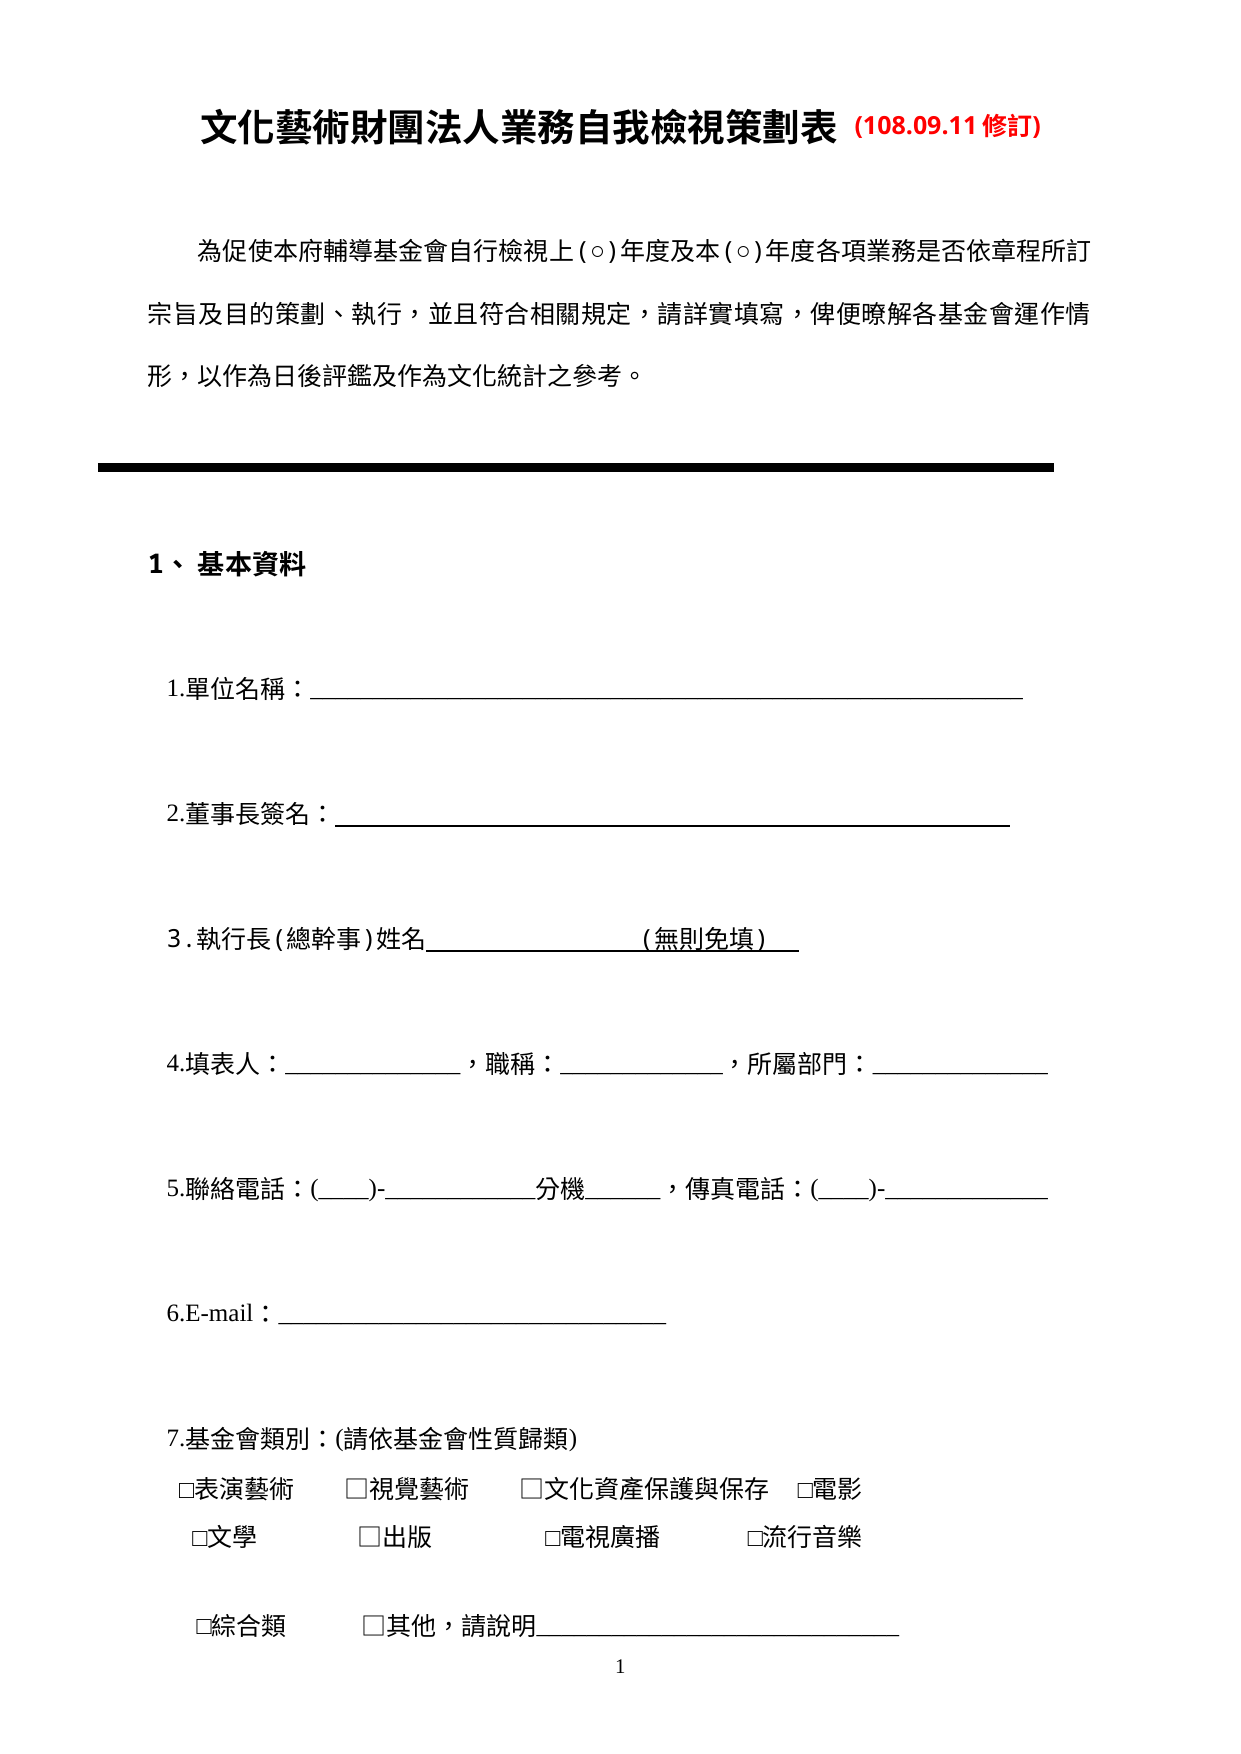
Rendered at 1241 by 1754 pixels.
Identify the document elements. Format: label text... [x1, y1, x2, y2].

text □表演藝術 □視覺藝術 □文化資產保護與保存 □電影 [166, 1469, 1092, 1506]
list 基本資料 [148, 521, 1092, 583]
text 4.填表人：______________，職稱：_____________，所屬部門：______________ [166, 1021, 1092, 1083]
text 7.基金會類別：(請依基金會性質歸類) [166, 1396, 1092, 1458]
text 3.執行長(總幹事)姓名 (無則免填) [166, 896, 1092, 958]
text 文化藝術財團法人業務自我檢視策劃表 (108.09.11修訂) [148, 83, 1092, 146]
text 5.聯絡電話：(____)-____________分機______，傳真電話：(____)-_____________ [166, 1146, 1092, 1208]
text □綜合類 □其他，請說明_____________________________ [166, 1583, 1092, 1646]
text 6.E-mail：_______________________________ [166, 1271, 1092, 1333]
text 1.單位名稱：_________________________________________________________ [166, 646, 1092, 708]
text 2.董事長簽名： [166, 771, 1092, 833]
text □文學 □出版 □電視廣播 □流行音樂 [185, 1517, 1092, 1553]
text 為促使本府輔導基金會自行檢視上(○)年度及本(○)年度各項業務是否依章程所訂宗旨及目的策劃、執行，並且符合相關規定，請詳實填寫，俾便暸解各基金會運作情形，以作為日後評鑑及作為文化統計之參考。 [148, 208, 1092, 396]
